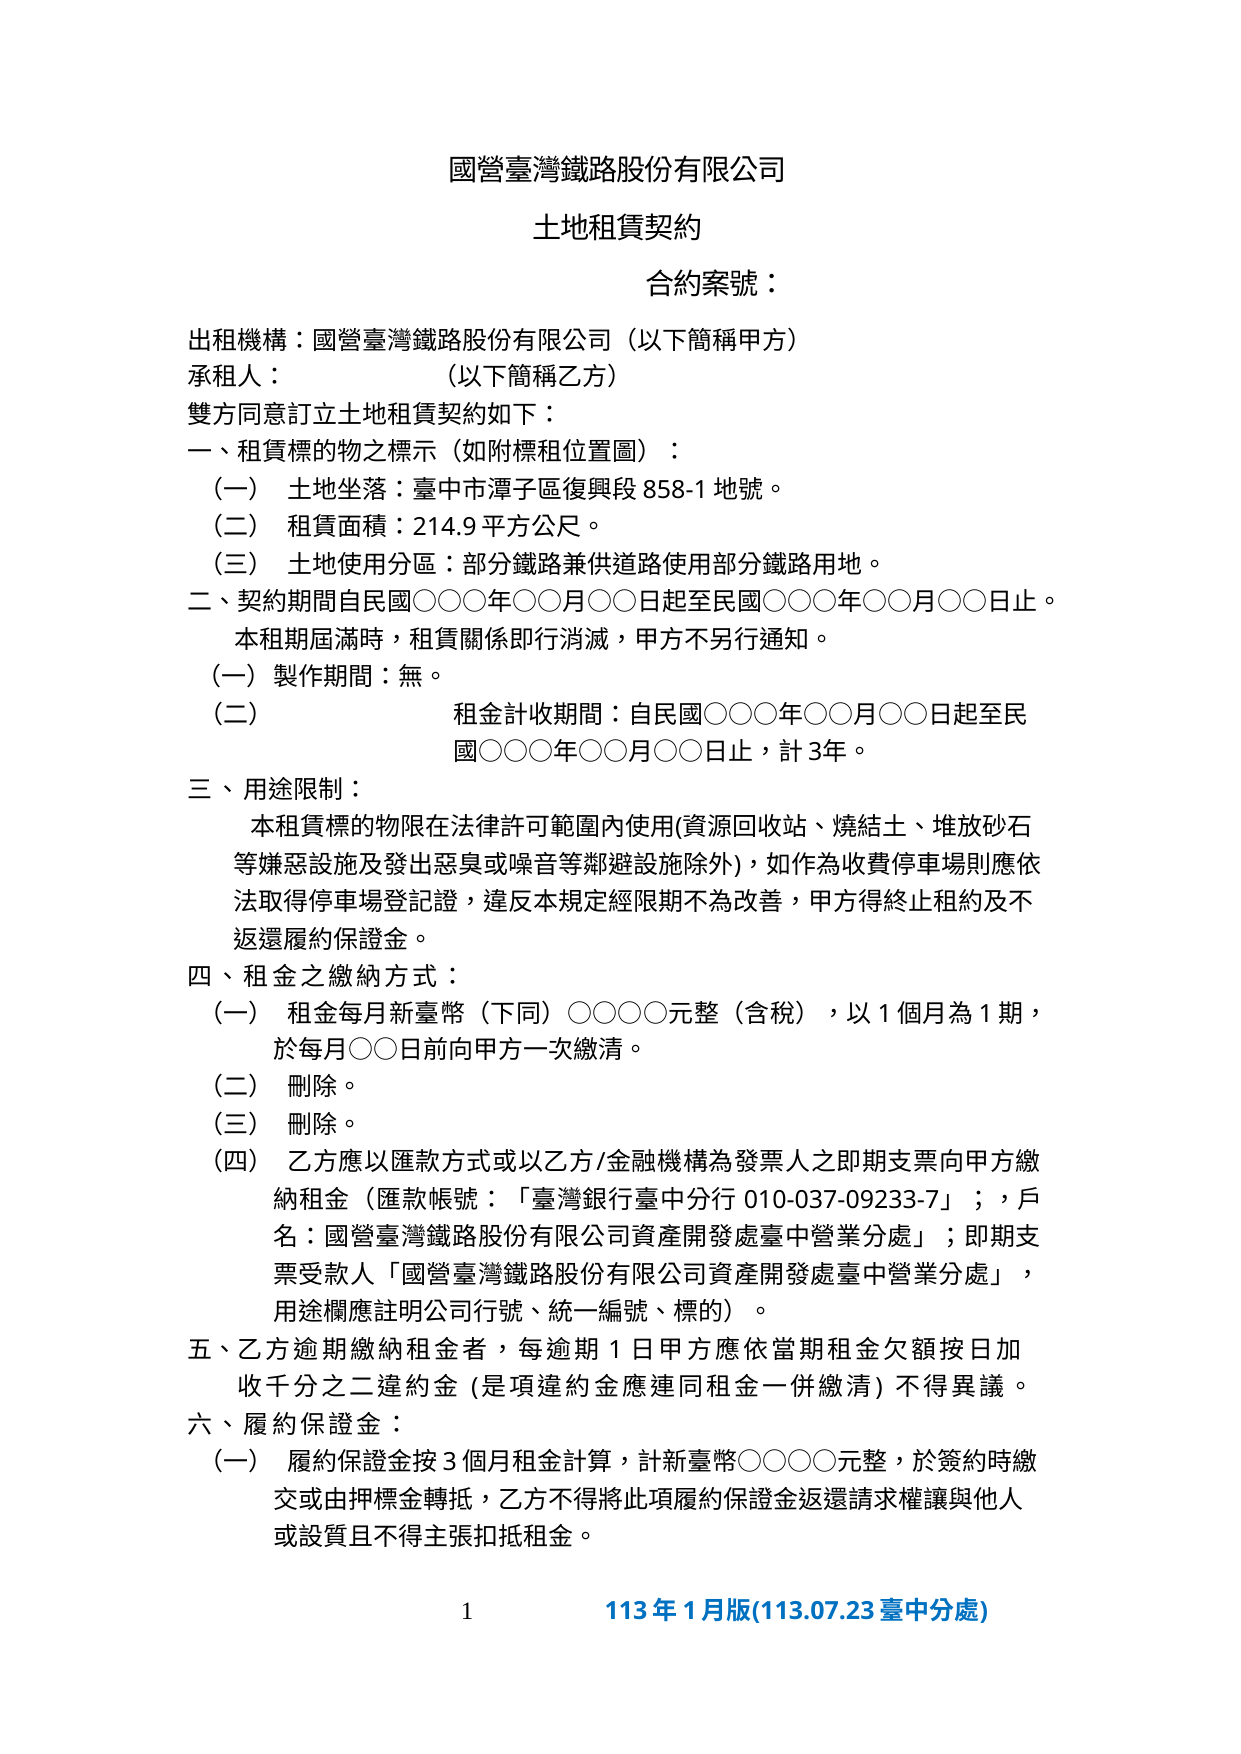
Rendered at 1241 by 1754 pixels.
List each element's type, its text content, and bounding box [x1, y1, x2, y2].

text 國營臺灣鐵路股份有限公司 [187, 150, 1048, 187]
text 土地租賃契約 [187, 208, 1048, 246]
text 六、履約保證金： [187, 1403, 1048, 1441]
list 租金每月新臺幣（下同）○○○○元整（含稅），以1個月為1期，於每月○○日前向甲方一次繳清。 [198, 993, 1048, 1066]
list 租金計收期間：自民國○○○年○○月○○日起至民國○○○年○○月○○日止，計3年。 [198, 693, 1043, 768]
text 二、契約期間自民國○○○年○○月○○日起至民國○○○年○○月○○日止。本租期屆滿時，租賃關係即行消滅，甲方不另行通知。 [187, 581, 1048, 656]
list 土地使用分區：部分鐵路兼供道路使用部分鐵路用地。 [198, 543, 1043, 581]
text 出租機構：國營臺灣鐵路股份有限公司（以下簡稱甲方） [187, 321, 1048, 357]
text 合約案號： [187, 264, 1048, 302]
text 雙方同意訂立土地租賃契約如下： [187, 393, 1043, 431]
text 本租賃標的物限在法律許可範圍內使用(資源回收站、燒結土、堆放砂石等嫌惡設施及發出惡臭或噪音等鄰避設施除外)，如作為收費停車場則應依法取得停車場登記證，違反本規定經限期不為改善，甲方得終止租約及不返還履約保證金。 [234, 806, 1048, 956]
text 五、乙方逾期繳納租金者，每逾期1日甲方應依當期租金欠額按日加收千分之二違約金 (是項違約金應連同租金一併繳清) 不得異議。 [187, 1328, 1048, 1403]
list 租賃面積：214.9平方公尺。 [198, 506, 1043, 543]
text 三、用途限制： [187, 768, 1048, 806]
text 四、租金之繳納方式： [187, 956, 1048, 993]
text 一、租賃標的物之標示（如附標租位置圖）： [187, 431, 1043, 468]
list 乙方應以匯款方式或以乙方/金融機構為發票人之即期支票向甲方繳納租金（匯款帳號：「臺灣銀行臺中分行010-037-09233-7」；，戶名：國營臺灣鐵路股份有限公司資產開發處臺中營業分處」；即期支票受款人「國營臺灣鐵路股份有限公司資產開發處臺中營業分處」，用途欄應註明公司行號、統一編號、標的）。 [198, 1141, 1043, 1328]
list 刪除。 [198, 1103, 1043, 1141]
list 履約保證金按3個月租金計算，計新臺幣○○○○元整，於簽約時繳交或由押標金轉抵，乙方不得將此項履約保證金返還請求權讓與他人或設質且不得主張扣抵租金。 [198, 1441, 1043, 1553]
list 刪除。 [198, 1066, 1043, 1103]
list 土地坐落：臺中市潭子區復興段858-1地號。 [198, 468, 1043, 506]
list 製作期間：無。 [196, 656, 1043, 693]
text 承租人： （以下簡稱乙方） [187, 357, 1048, 393]
